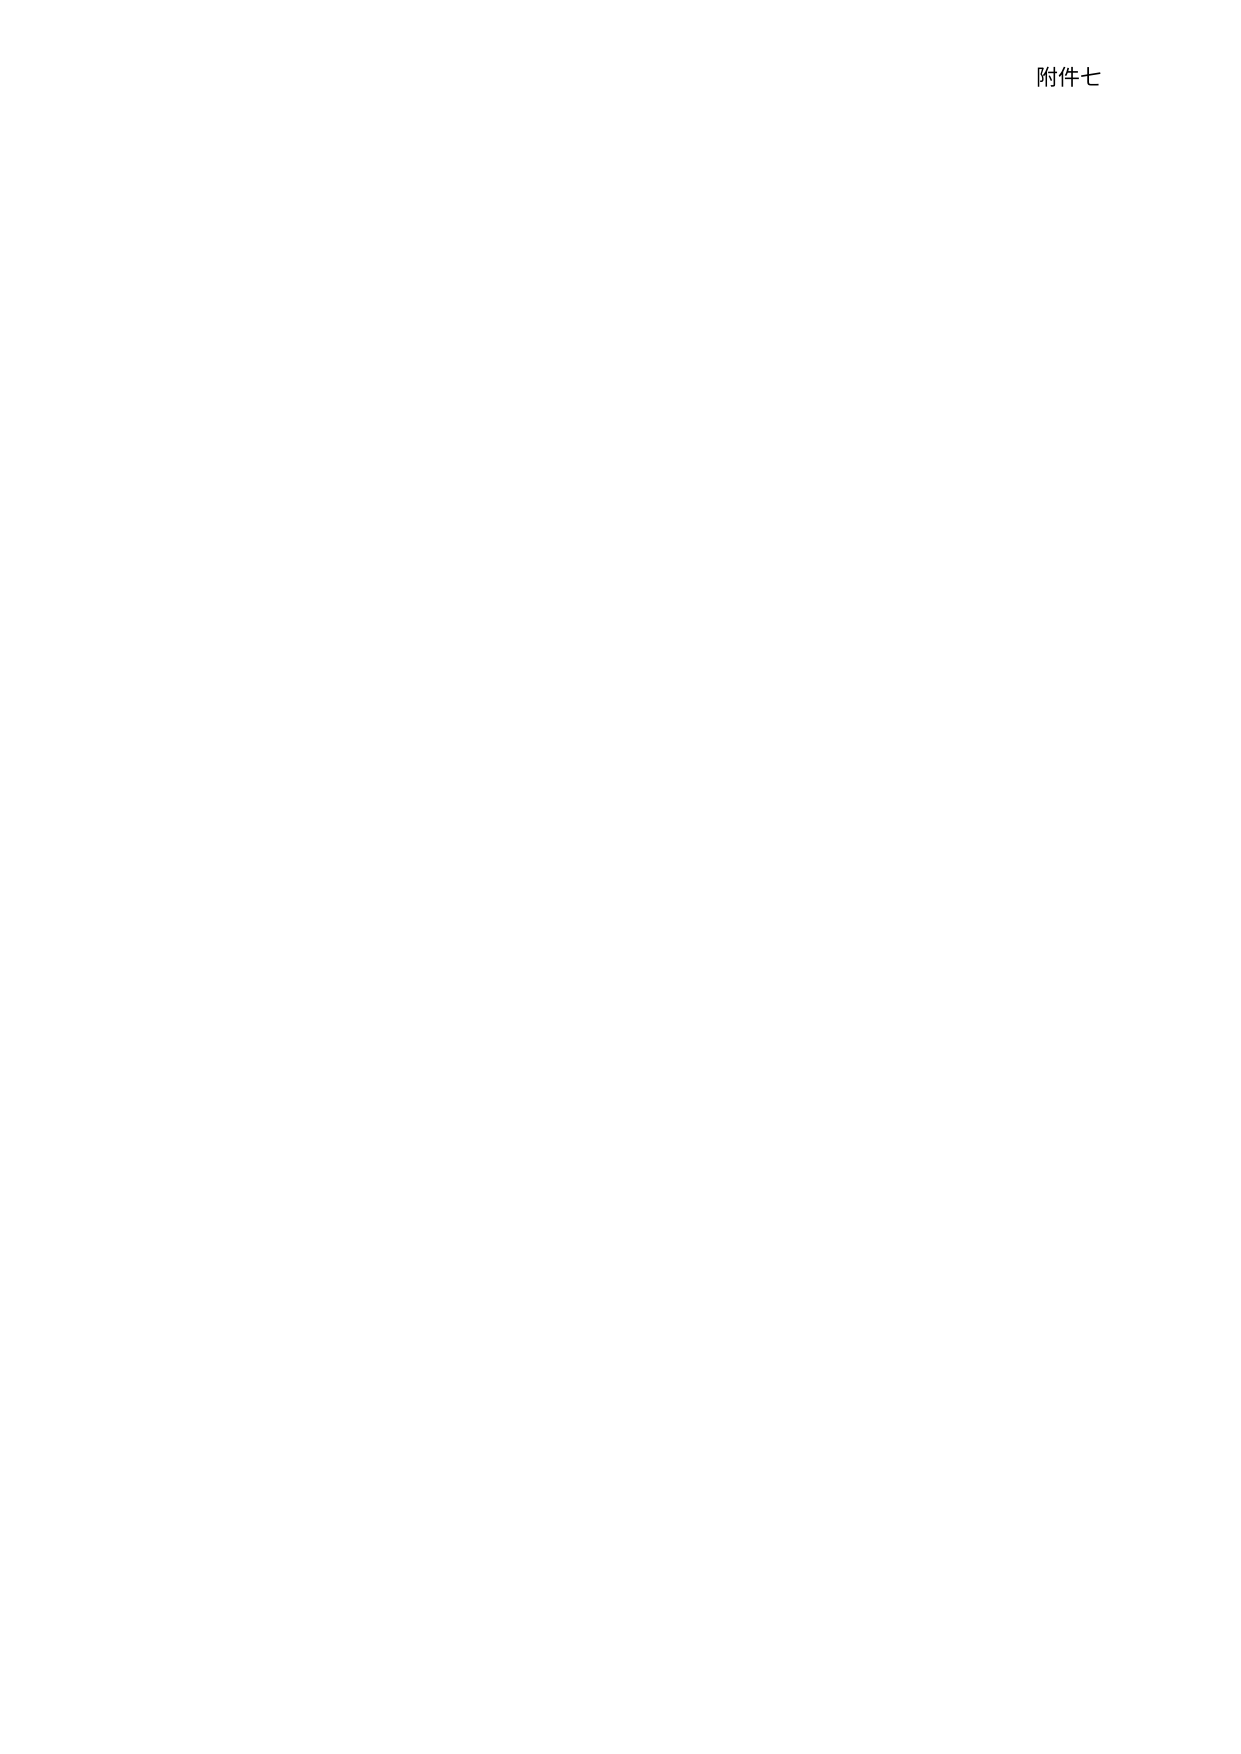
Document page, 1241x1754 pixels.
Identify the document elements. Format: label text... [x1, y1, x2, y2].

text 附件七 [1036, 60, 1119, 91]
